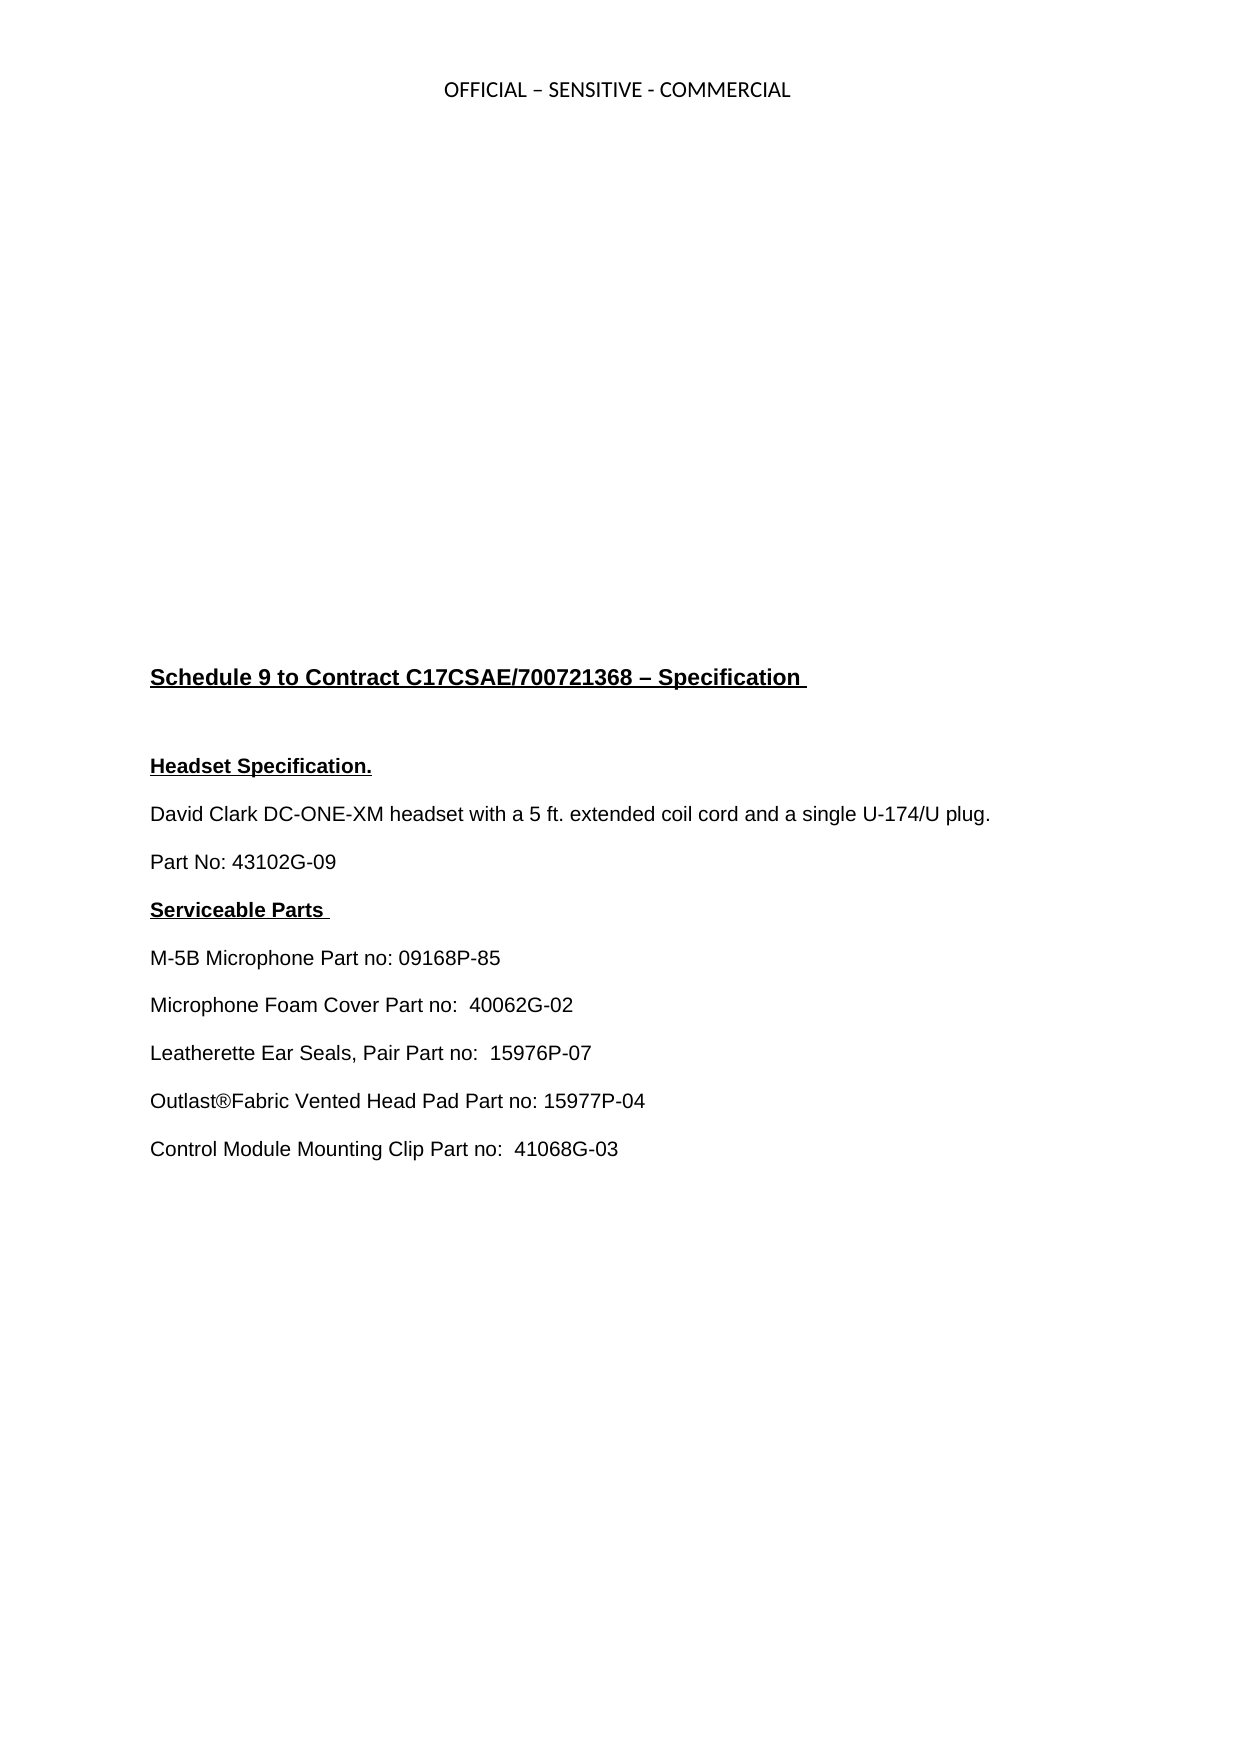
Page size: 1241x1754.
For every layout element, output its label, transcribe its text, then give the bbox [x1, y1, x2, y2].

text Outlast®Fabric Vented Head Pad Part no: 15977P-04 [150, 1089, 1090, 1113]
text Control Module Mounting Clip Part no: 41068G-03 [150, 1137, 1090, 1161]
text Schedule 9 to Contract C17CSAE/700721368 – Specification [150, 663, 1090, 690]
text M-5B Microphone Part no: 09168P-85 [150, 945, 1090, 969]
text Serviceable Parts [150, 897, 1090, 921]
text Microphone Foam Cover Part no: 40062G-02 [150, 993, 1090, 1017]
text Part No: 43102G-09 [150, 849, 1090, 873]
text Leatherette Ear Seals, Pair Part no: 15976P-07 [150, 1041, 1090, 1065]
text David Clark DC-ONE-XM headset with a 5 ft. extended coil cord and a single U-174/U plug. [150, 802, 1090, 826]
text Headset Specification. [150, 754, 1090, 778]
